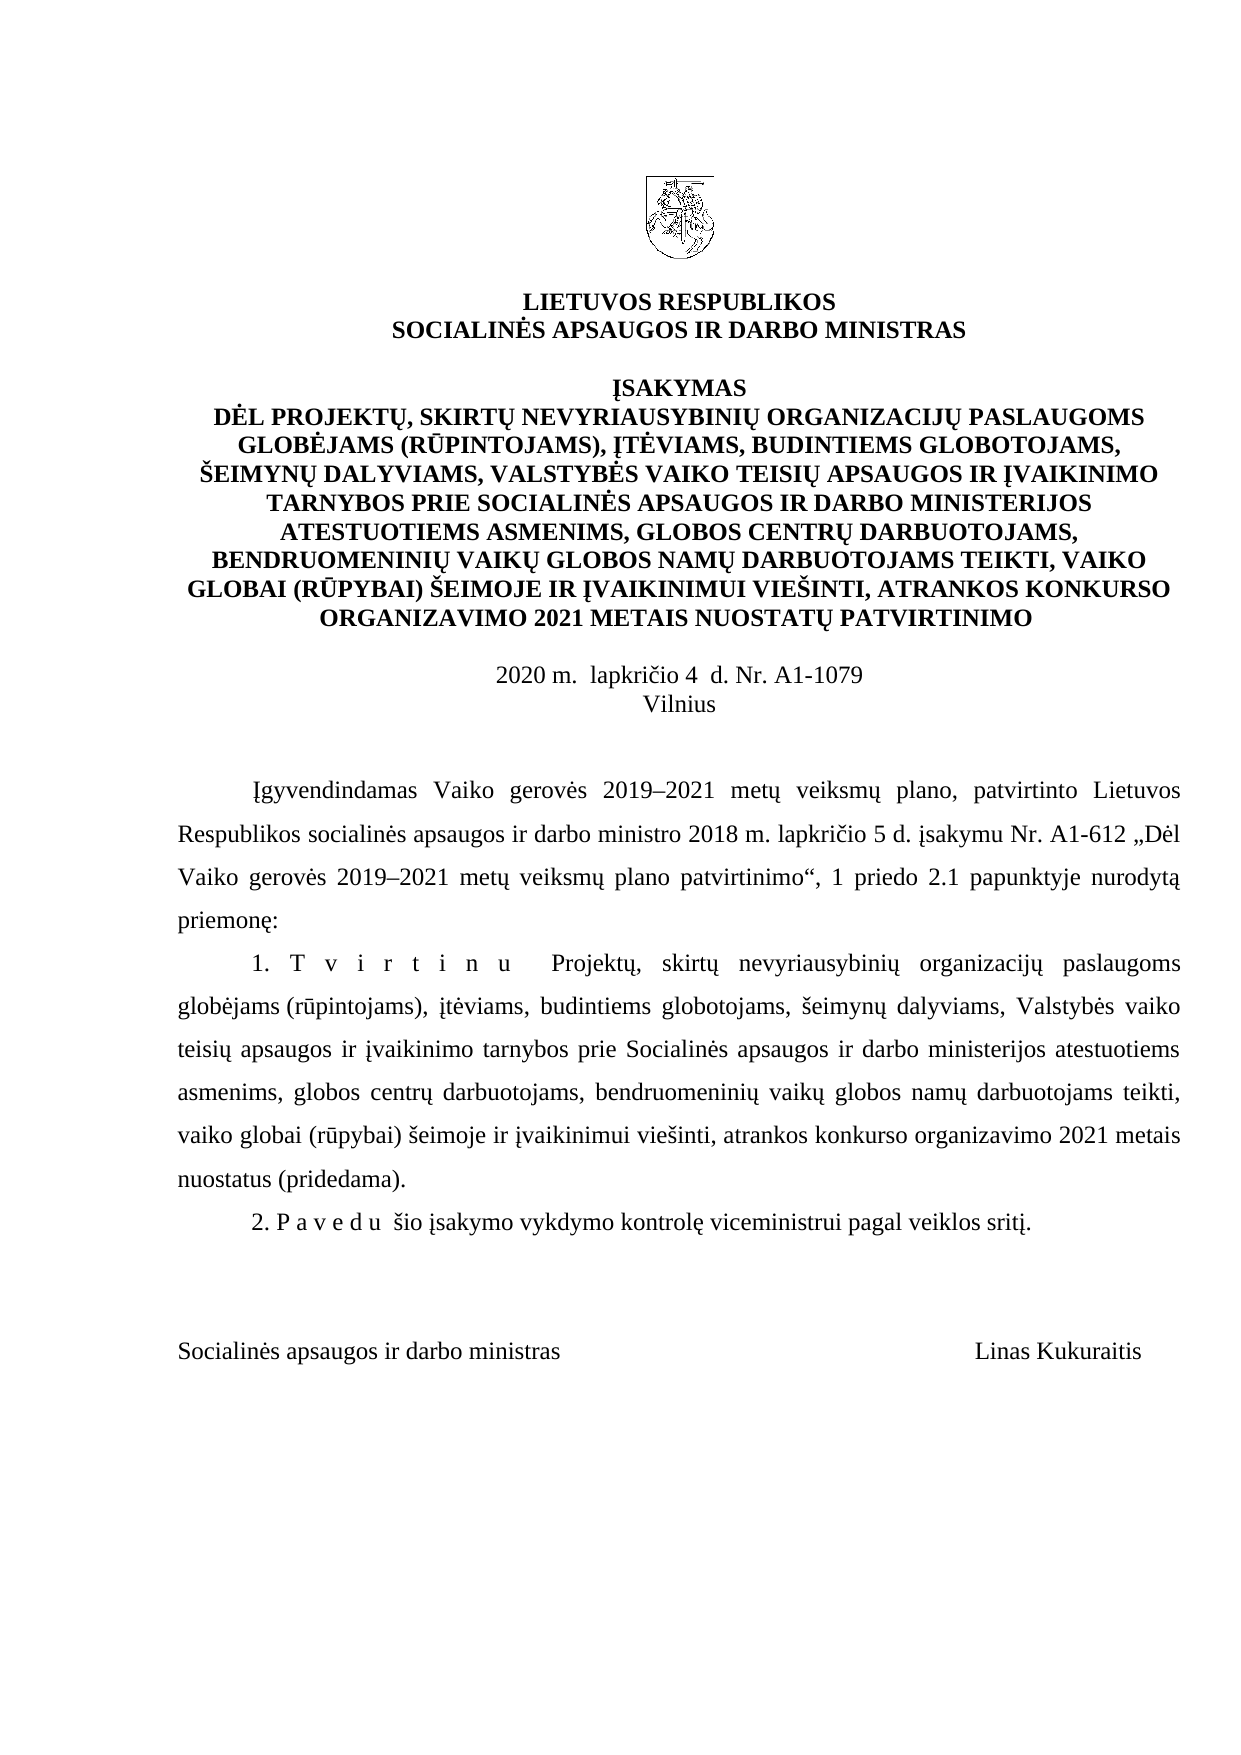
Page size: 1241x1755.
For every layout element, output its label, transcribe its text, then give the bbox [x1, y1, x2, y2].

text 2020 m. lapkričio 4 d. Nr. A1-1079 [177, 661, 1181, 689]
text LIETUVOS RESPUBLIKOS [177, 287, 1181, 316]
text ĮSAKYMAS [177, 373, 1181, 402]
text Socialinės apsaugos ir darbo ministras Linas Kukuraitis [177, 1336, 1181, 1365]
text 2. P a v e d u šio įsakymo vykdymo kontrolę viceministrui pagal veiklos sritį. [177, 1207, 1181, 1236]
text 1. T v i r t i n u Projektų, skirtų nevyriausybinių organizacijų paslaugoms globėjams (rūpintojams), įtėviams, budintiems globotojams, šeimynų dalyviams, Valstybės vaiko teisių apsaugos ir įvaikinimo tarnybos prie Socialinės apsaugos ir darbo ministerijos atestuotiems asmenims, globos centrų darbuotojams, bendruomeninių vaikų globos namų darbuotojams teikti, vaiko globai (rūpybai) šeimoje ir įvaikinimui viešinti, atrankos konkurso organizavimo 2021 metais nuostatus (pridedama). [177, 948, 1181, 1192]
text Įgyvendindamas Vaiko gerovės 2019–2021 metų veiksmų plano, patvirtinto Lietuvos Respublikos socialinės apsaugos ir darbo ministro 2018 m. lapkričio 5 d. įsakymu Nr. A1-612 „Dėl Vaiko gerovės 2019–2021 metų veiksmų plano patvirtinimo“, 1 priedo 2.1 papunktyje nurodytą priemonę: [177, 776, 1181, 934]
text SOCIALINĖS APSAUGOS IR DARBO MINISTRAS [177, 316, 1181, 344]
text DĖL PROJEKTŲ, SKIRTŲ NEVYRIAUSYBINIŲ ORGANIZACIJŲ PASLAUGOMS GLOBĖJAMS (RŪPINTOJAMS), ĮTĖVIAMS, BUDINTIEMS GLOBOTOJAMS, ŠEIMYNŲ DALYVIAMS, VALSTYBĖS VAIKO TEISIŲ APSAUGOS IR ĮVAIKINIMO TARNYBOS PRIE SOCIALINĖS APSAUGOS IR DARBO MINISTERIJOS ATESTUOTIEMS ASMENIMS, GLOBOS CENTRŲ DARBUOTOJAMS, BENDRUOMENINIŲ VAIKŲ GLOBOS NAMŲ DARBUOTOJAMS TEIKTI, VAIKO GLOBAI (RŪPYBAI) ŠEIMOJE IR ĮVAIKINIMUI VIEŠINTI, ATRANKOS KONKURSO ORGANIZAVIMO 2021 METAIS NUOSTATŲ PATVIRTINIMO [177, 402, 1181, 632]
text Vilnius [177, 689, 1181, 718]
